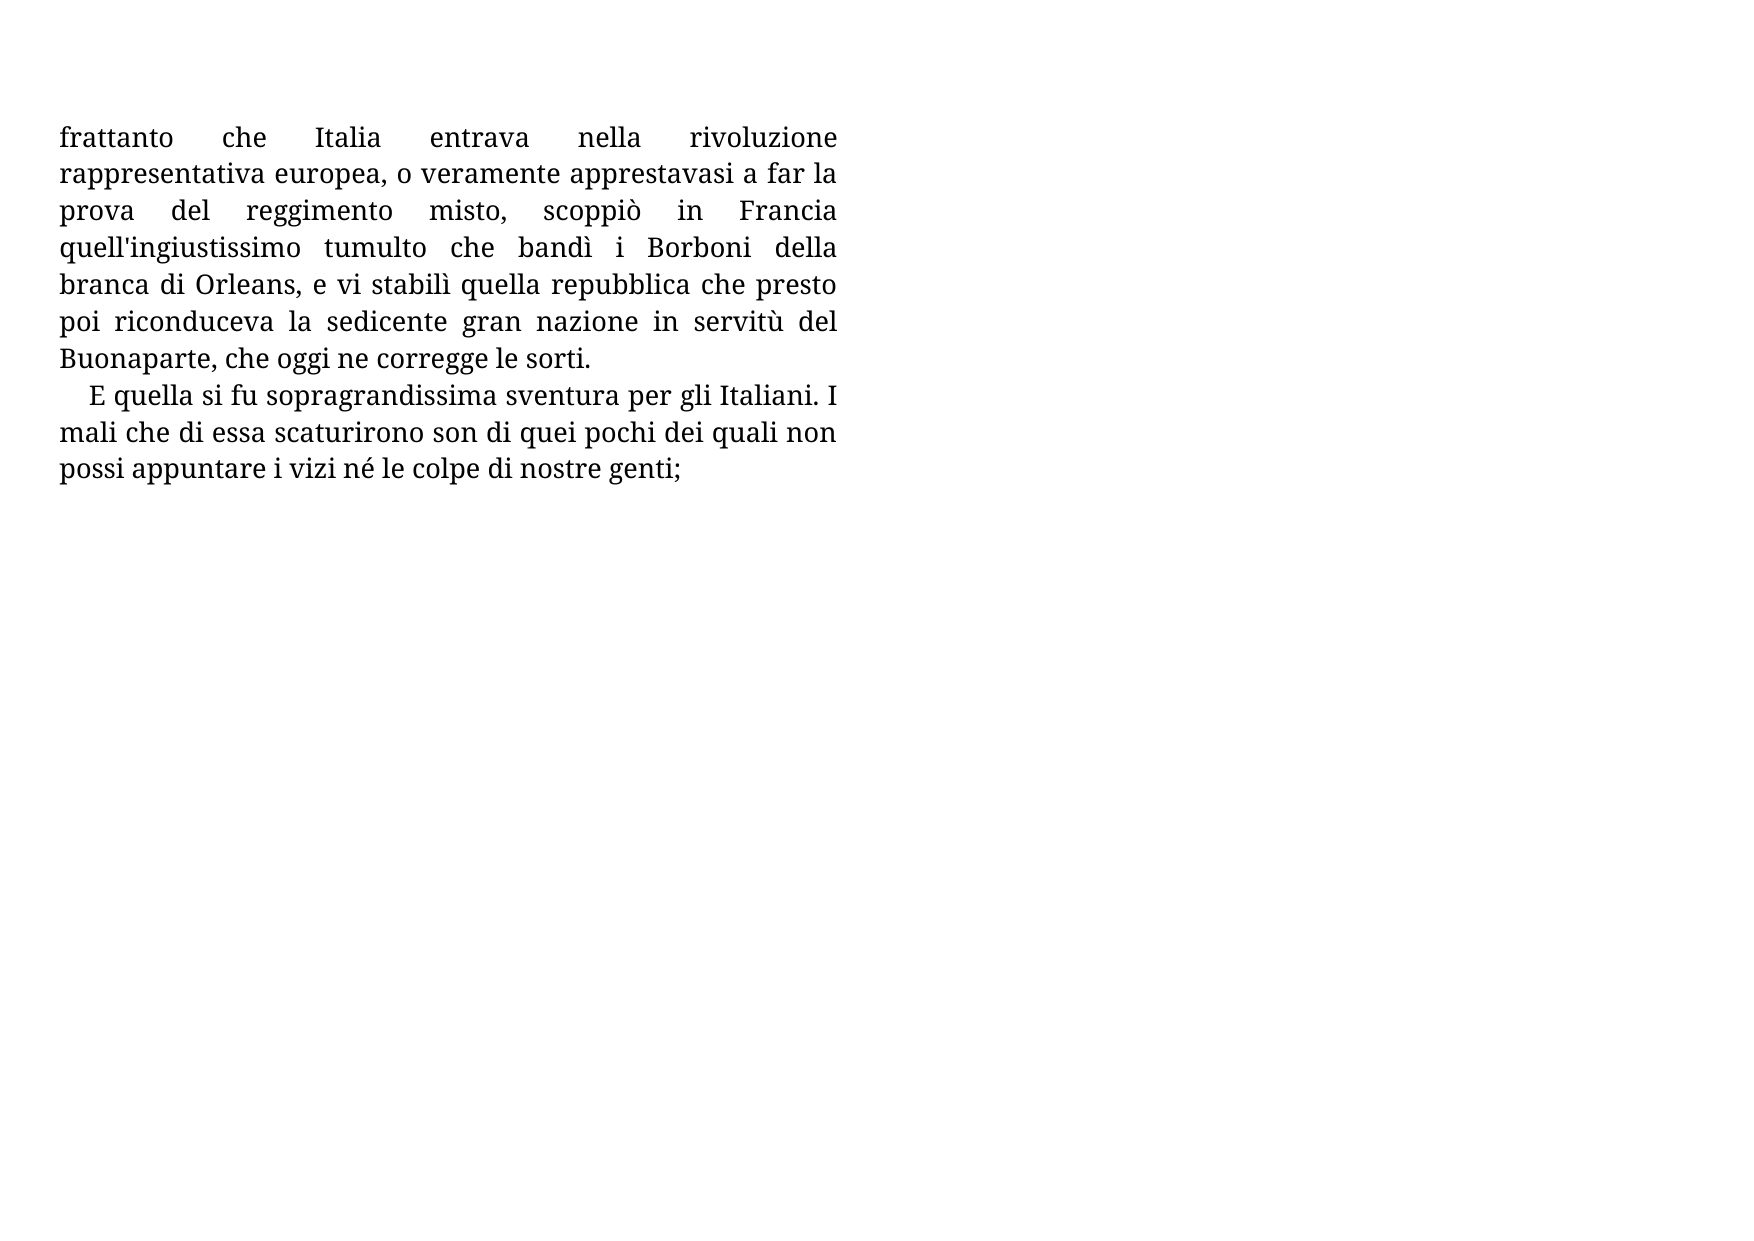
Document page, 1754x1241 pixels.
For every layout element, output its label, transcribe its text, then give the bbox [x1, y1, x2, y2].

text E quella si fu sopragrandissima sventura per gli Italiani. I mali che di essa scaturirono son di quei pochi dei quali non possi appuntare i vizi né le colpe di nostre genti; [59, 376, 838, 487]
text frattanto che Italia entrava nella rivoluzione rappresentativa europea, o veramente apprestavasi a far la prova del reggimento misto, scoppiò in Francia quell'ingiustissimo tumulto che bandì i Borboni della branca di Orleans, e vi stabilì quella repubblica che presto poi riconduceva la sedicente gran nazione in servitù del Buonaparte, che oggi ne corregge le sorti. [59, 118, 838, 376]
